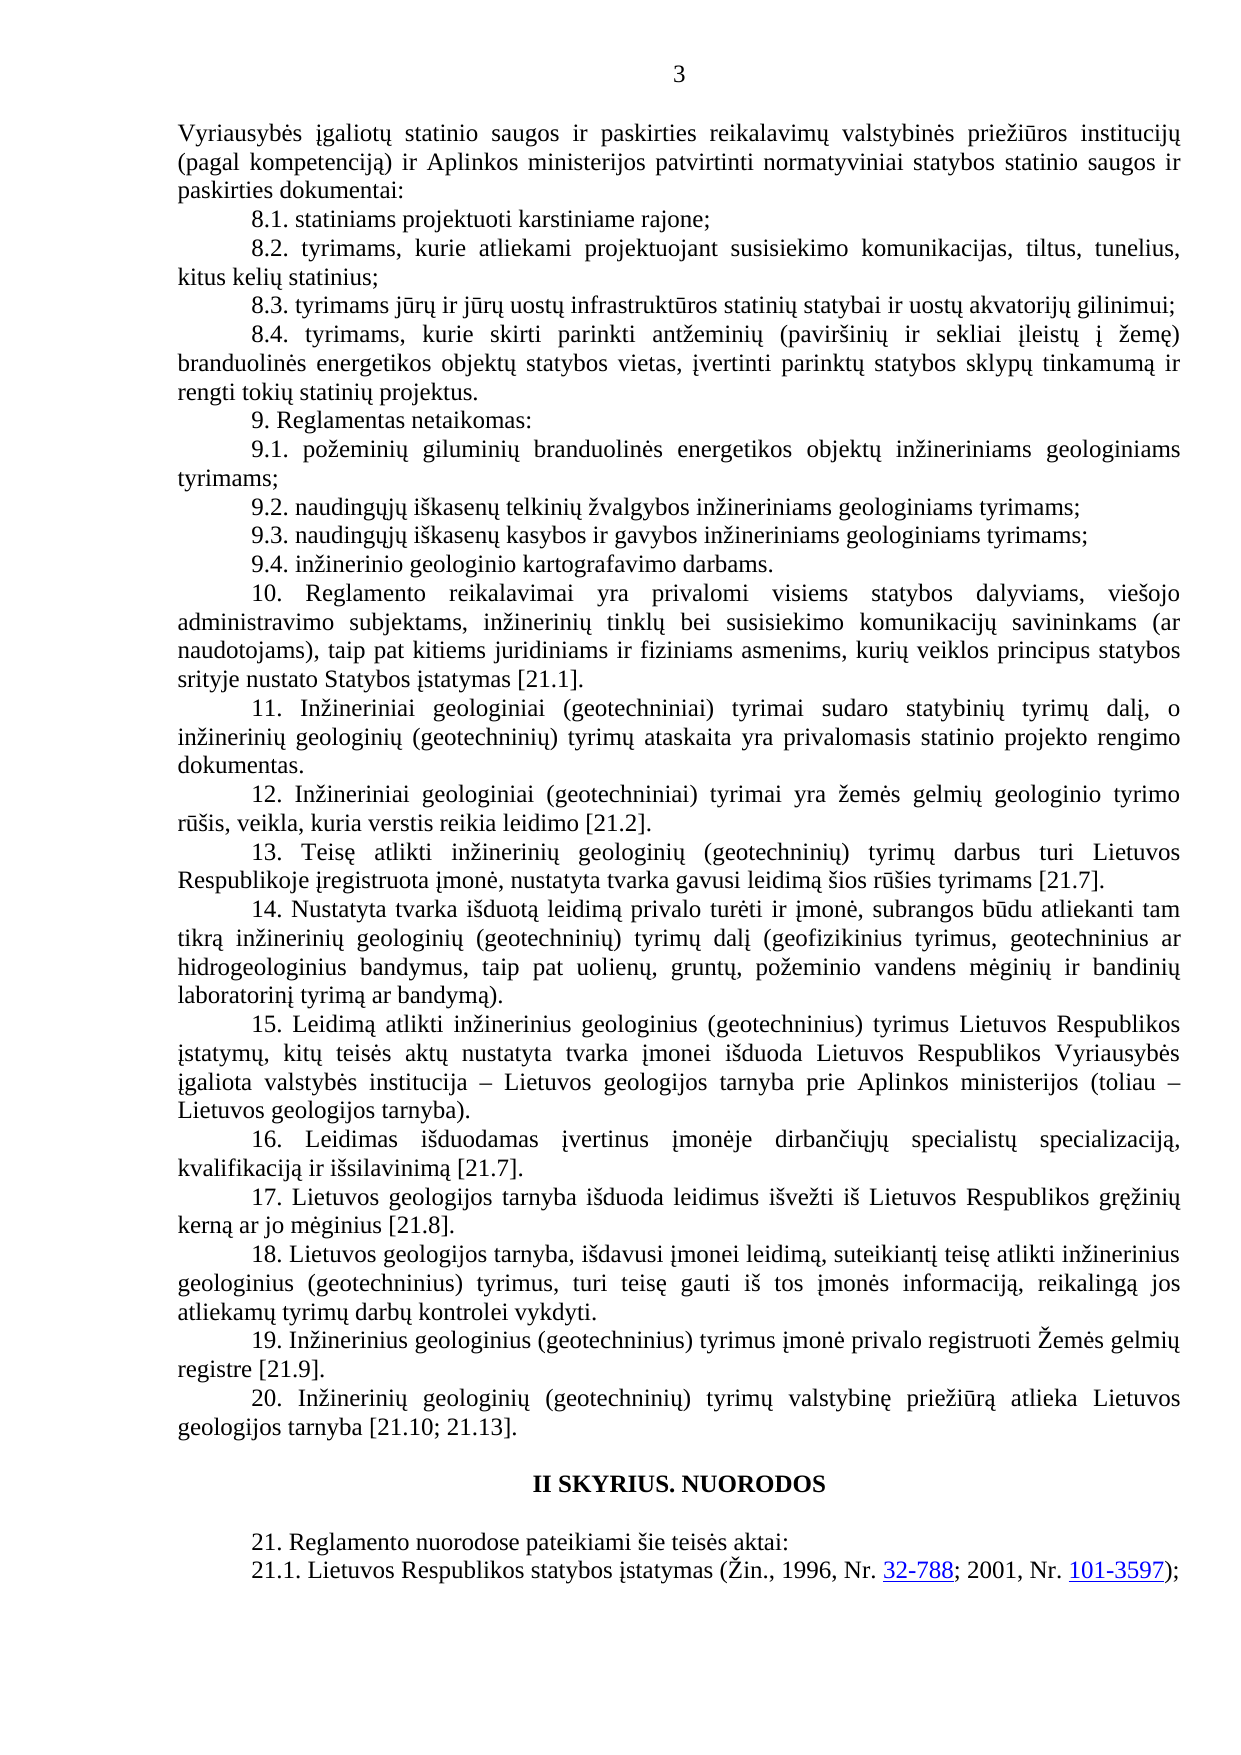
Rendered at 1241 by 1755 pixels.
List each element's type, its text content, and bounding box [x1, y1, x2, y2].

text 20. Inžinerinių geologinių (geotechninių) tyrimų valstybinę priežiūrą atlieka Lietuvos geologijos tarnyba [21.10; 21.13]. [177, 1383, 1181, 1441]
text 21. Reglamento nuorodose pateikiami šie teisės aktai: [177, 1527, 1181, 1556]
text Vyriausybės įgaliotų statinio saugos ir paskirties reikalavimų valstybinės priežiūros institucijų (pagal kompetenciją) ir Aplinkos ministerijos patvirtinti normatyviniai statybos statinio saugos ir paskirties dokumentai: [177, 118, 1181, 204]
text 8.3. tyrimams jūrų ir jūrų uostų infrastruktūros statinių statybai ir uostų akvatorijų gilinimui; [177, 291, 1181, 319]
text 19. Inžinerinius geologinius (geotechninius) tyrimus įmonė privalo registruoti Žemės gelmių registre [21.9]. [177, 1326, 1181, 1383]
text 8.1. statiniams projektuoti karstiniame rajone; [177, 204, 1181, 233]
text 9.2. naudingųjų iškasenų telkinių žvalgybos inžineriniams geologiniams tyrimams; [177, 492, 1181, 521]
text 11. Inžineriniai geologiniai (geotechniniai) tyrimai sudaro statybinių tyrimų dalį, o inžinerinių geologinių (geotechninių) tyrimų ataskaita yra privalomasis statinio projekto rengimo dokumentas. [177, 693, 1181, 779]
text 15. Leidimą atlikti inžinerinius geologinius (geotechninius) tyrimus Lietuvos Respublikos įstatymų, kitų teisės aktų nustatyta tvarka įmonei išduoda Lietuvos Respublikos Vyriausybės įgaliota valstybės institucija – Lietuvos geologijos tarnyba prie Aplinkos ministerijos (toliau – Lietuvos geologijos tarnyba). [177, 1009, 1181, 1124]
text 9.1. požeminių giluminių branduolinės energetikos objektų inžineriniams geologiniams tyrimams; [177, 434, 1181, 492]
text 17. Lietuvos geologijos tarnyba išduoda leidimus išvežti iš Lietuvos Respublikos gręžinių kerną ar jo mėginius [21.8]. [177, 1182, 1181, 1239]
text 9.4. inžinerinio geologinio kartografavimo darbams. [177, 549, 1181, 578]
text 14. Nustatyta tvarka išduotą leidimą privalo turėti ir įmonė, subrangos būdu atliekanti tam tikrą inžinerinių geologinių (geotechninių) tyrimų dalį (geofizikinius tyrimus, geotechninius ar hidrogeologinius bandymus, taip pat uolienų, gruntų, požeminio vandens mėginių ir bandinių laboratorinį tyrimą ar bandymą). [177, 894, 1181, 1009]
text 13. Teisę atlikti inžinerinių geologinių (geotechninių) tyrimų darbus turi Lietuvos Respublikoje įregistruota įmonė, nustatyta tvarka gavusi leidimą šios rūšies tyrimams [21.7]. [177, 837, 1181, 894]
text 18. Lietuvos geologijos tarnyba, išdavusi įmonei leidimą, suteikiantį teisę atlikti inžinerinius geologinius (geotechninius) tyrimus, turi teisę gauti iš tos įmonės informaciją, reikalingą jos atliekamų tyrimų darbų kontrolei vykdyti. [177, 1239, 1181, 1326]
text 9. Reglamentas netaikomas: [177, 406, 1181, 434]
text 12. Inžineriniai geologiniai (geotechniniai) tyrimai yra žemės gelmių geologinio tyrimo rūšis, veikla, kuria verstis reikia leidimo [21.2]. [177, 779, 1181, 837]
text 16. Leidimas išduodamas įvertinus įmonėje dirbančiųjų specialistų specializaciją, kvalifikaciją ir išsilavinimą [21.7]. [177, 1124, 1181, 1182]
text 21.1. Lietuvos Respublikos statybos įstatymas (Žin., 1996, Nr. 32-788; 2001, Nr. 101-3597); [177, 1556, 1181, 1584]
text 8.2. tyrimams, kurie atliekami projektuojant susisiekimo komunikacijas, tiltus, tunelius, kitus kelių statinius; [177, 233, 1181, 291]
text 9.3. naudingųjų iškasenų kasybos ir gavybos inžineriniams geologiniams tyrimams; [177, 521, 1181, 549]
text 10. Reglamento reikalavimai yra privalomi visiems statybos dalyviams, viešojo administravimo subjektams, inžinerinių tinklų bei susisiekimo komunikacijų savininkams (ar naudotojams), taip pat kitiems juridiniams ir fiziniams asmenims, kurių veiklos principus statybos srityje nustato Statybos įstatymas [21.1]. [177, 578, 1181, 693]
text 8.4. tyrimams, kurie skirti parinkti antžeminių (paviršinių ir sekliai įleistų į žemę) branduolinės energetikos objektų statybos vietas, įvertinti parinktų statybos sklypų tinkamumą ir rengti tokių statinių projektus. [177, 319, 1181, 406]
text II SKYRIUS. NUORODOS [177, 1469, 1181, 1498]
